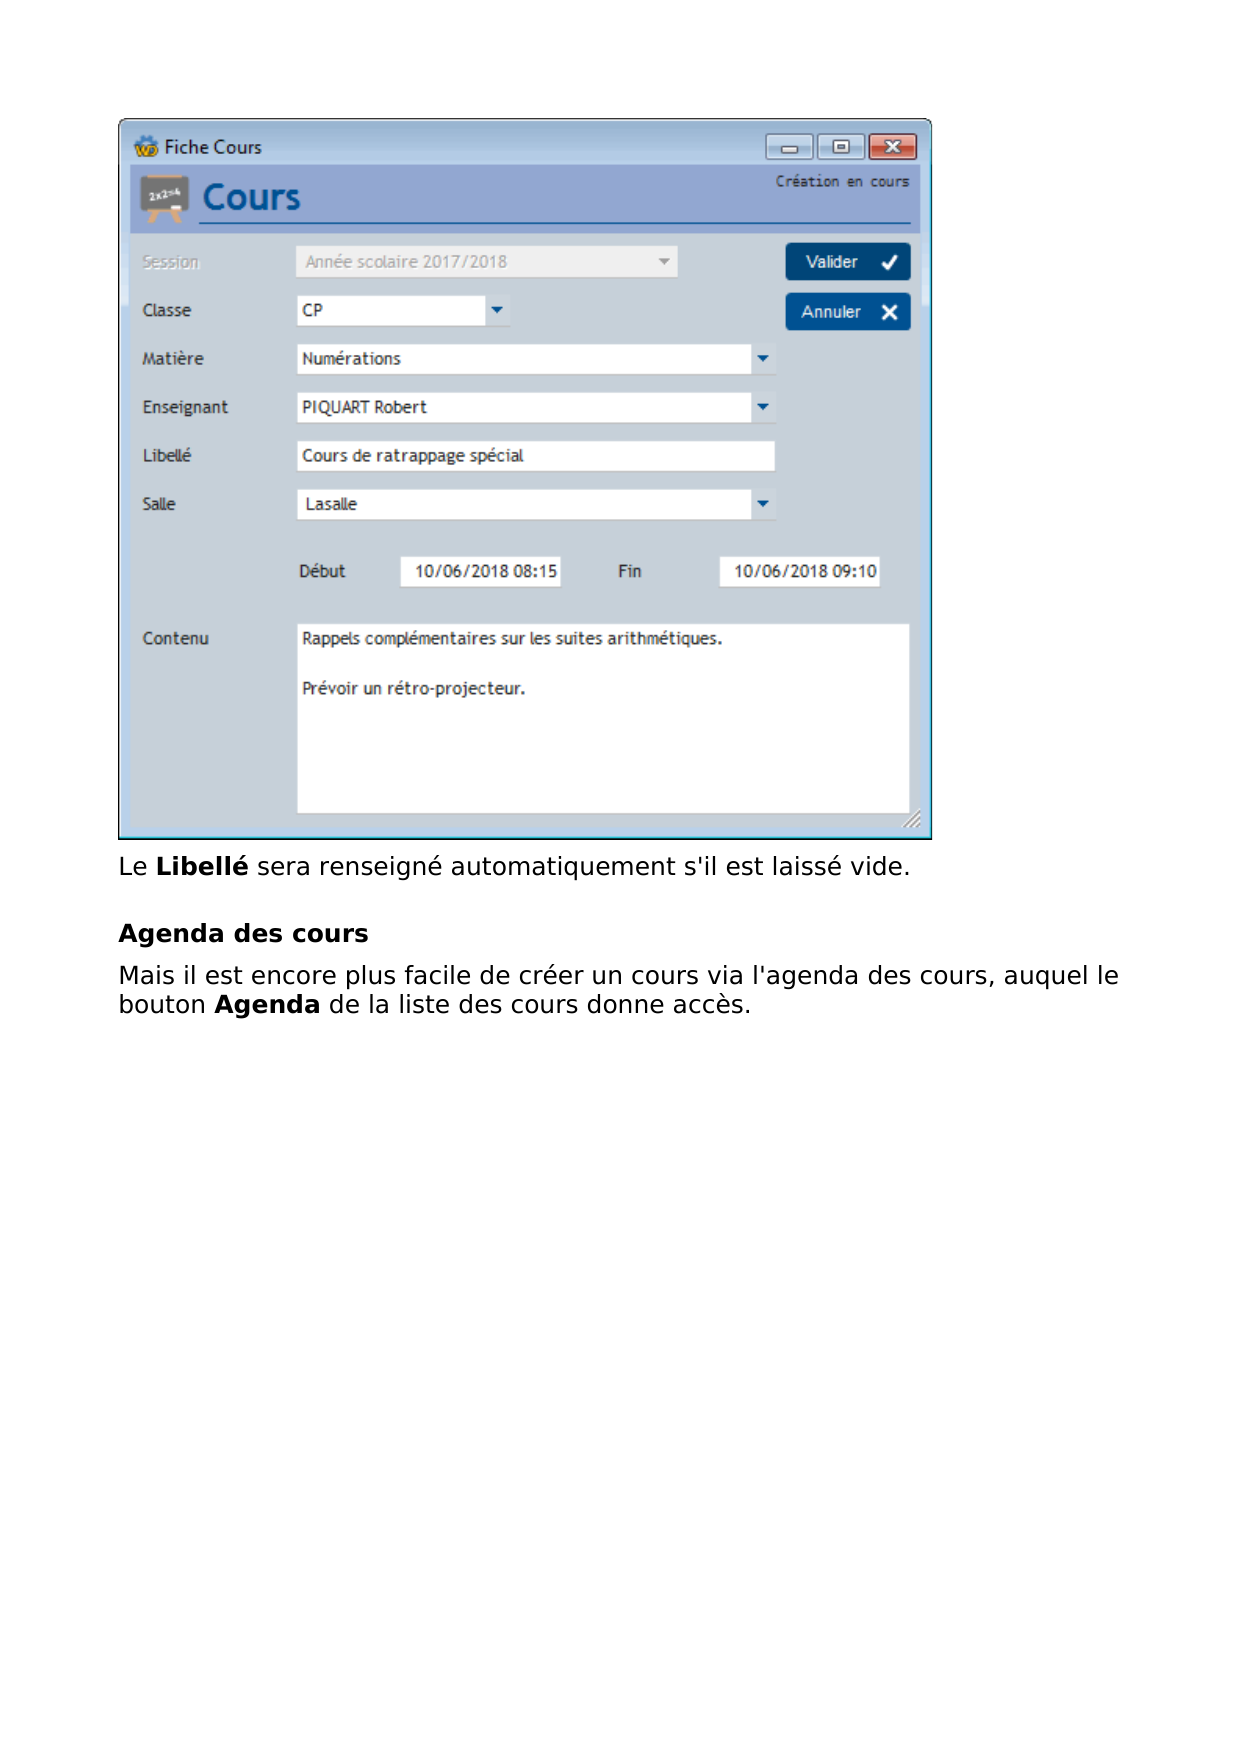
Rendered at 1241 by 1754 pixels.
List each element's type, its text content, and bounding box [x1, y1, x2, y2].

text Mais il est encore plus facile de créer un cours via l'agenda des cours, auquel le bouton Agenda de la liste des cours donne accès. [118, 961, 1122, 1019]
subtitle Agenda des cours [118, 919, 1122, 948]
text Le Libellé sera renseigné automatiquement s'il est laissé vide. [118, 852, 1122, 882]
picture [118, 118, 933, 840]
